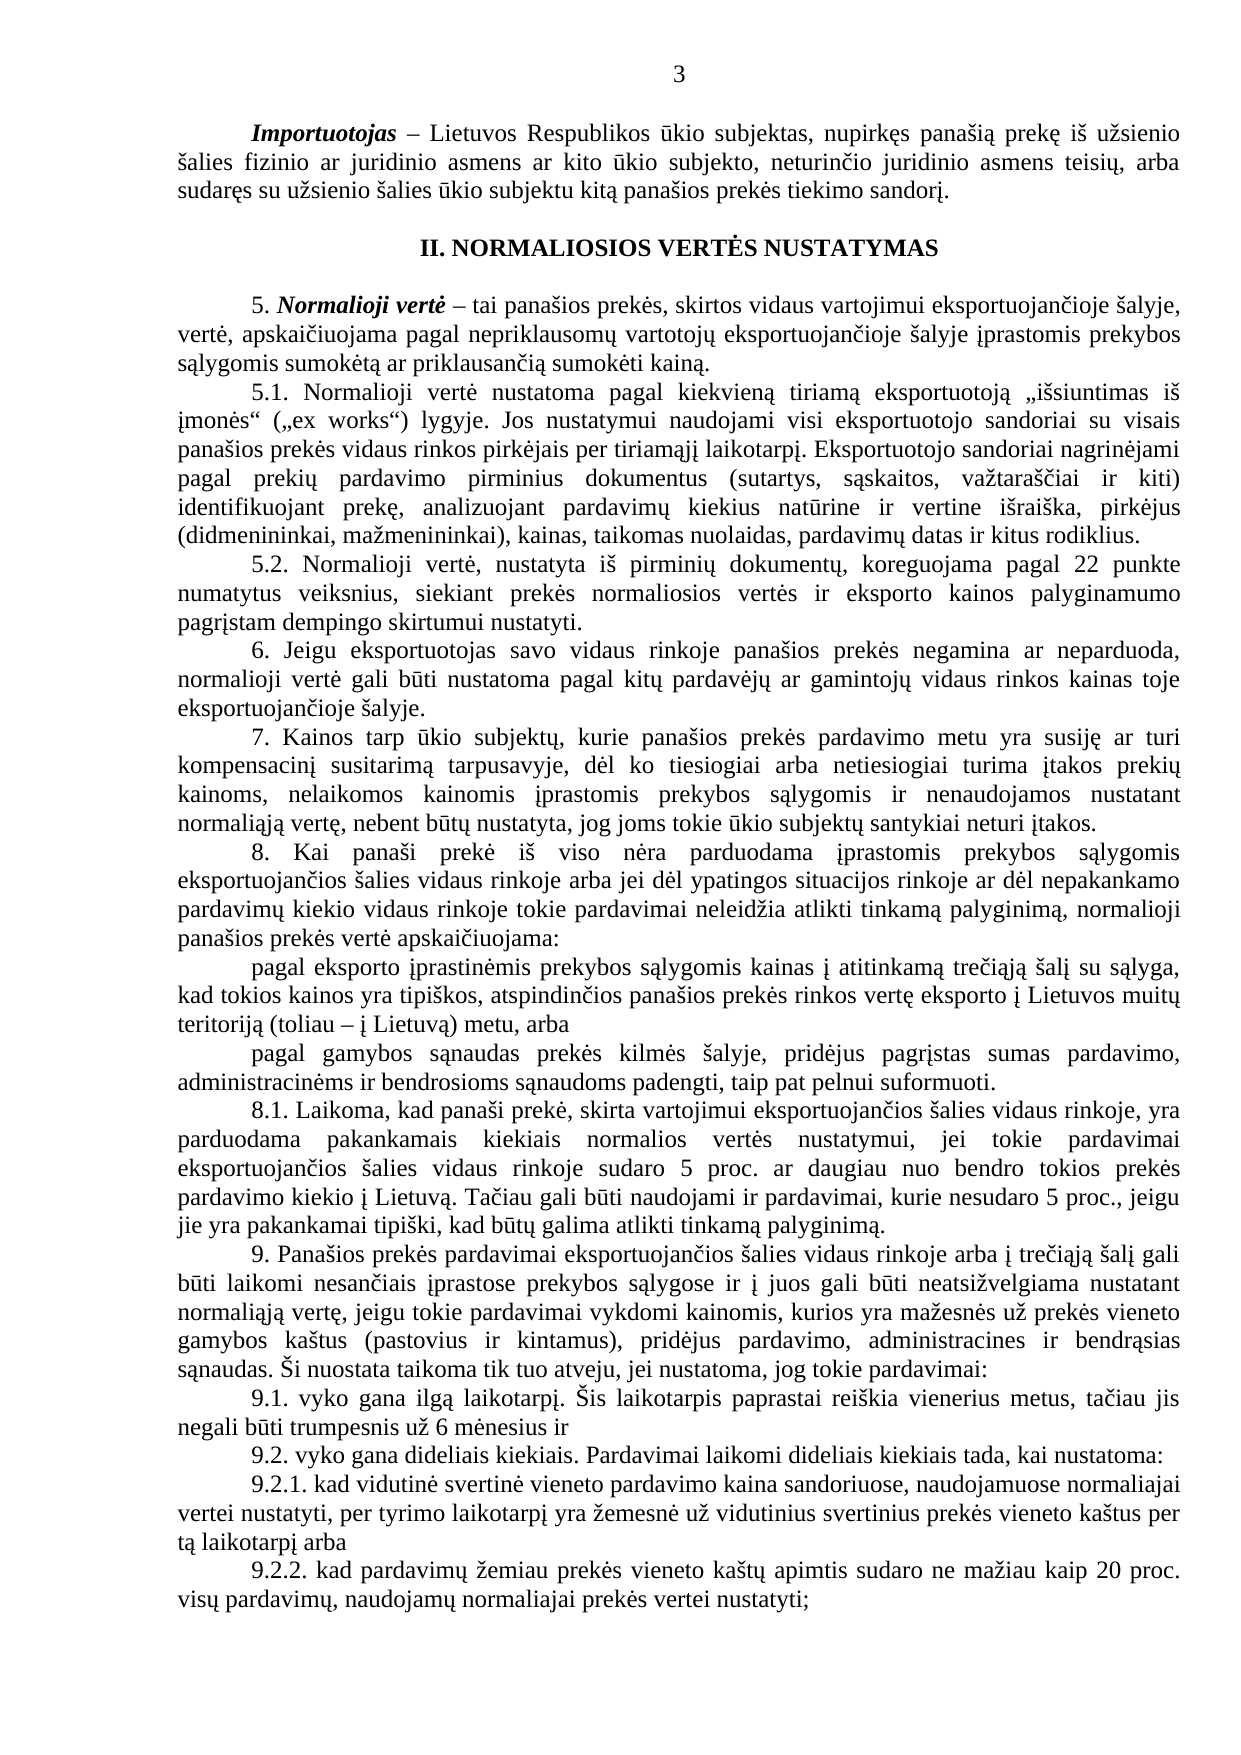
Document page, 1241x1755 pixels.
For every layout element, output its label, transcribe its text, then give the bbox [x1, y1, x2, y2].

text 9.2.1. kad vidutinė svertinė vieneto pardavimo kaina sandoriuose, naudojamuose normaliajai vertei nustatyti, per tyrimo laikotarpį yra žemesnė už vidutinius svertinius prekės vieneto kaštus per tą laikotarpį arba [177, 1469, 1181, 1556]
text 5.2. Normalioji vertė, nustatyta iš pirminių dokumentų, koreguojama pagal 22 punkte numatytus veiksnius, siekiant prekės normaliosios vertės ir eksporto kainos palyginamumo pagrįstam dempingo skirtumui nustatyti. [177, 549, 1181, 636]
text 8. Kai panaši prekė iš viso nėra parduodama įprastomis prekybos sąlygomis eksportuojančios šalies vidaus rinkoje arba jei dėl ypatingos situacijos rinkoje ar dėl nepakankamo pardavimų kiekio vidaus rinkoje tokie pardavimai neleidžia atlikti tinkamą palyginimą, normalioji panašios prekės vertė apskaičiuojama: [177, 837, 1181, 952]
text 5. Normalioji vertė – tai panašios prekės, skirtos vidaus vartojimui eksportuojančioje šalyje, vertė, apskaičiuojama pagal nepriklausomų vartotojų eksportuojančioje šalyje įprastomis prekybos sąlygomis sumokėtą ar priklausančią sumokėti kainą. [177, 291, 1181, 377]
text 9. Panašios prekės pardavimai eksportuojančios šalies vidaus rinkoje arba į trečiąją šalį gali būti laikomi nesančiais įprastose prekybos sąlygose ir į juos gali būti neatsižvelgiama nustatant normaliąją vertę, jeigu tokie pardavimai vykdomi kainomis, kurios yra mažesnės už prekės vieneto gamybos kaštus (pastovius ir kintamus), pridėjus pardavimo, administracines ir bendrąsias sąnaudas. Ši nuostata taikoma tik tuo atveju, jei nustatoma, jog tokie pardavimai: [177, 1239, 1181, 1383]
text pagal eksporto įprastinėmis prekybos sąlygomis kainas į atitinkamą trečiąją šalį su sąlyga, kad tokios kainos yra tipiškos, atspindinčios panašios prekės rinkos vertę eksporto į Lietuvos muitų teritoriją (toliau – į Lietuvą) metu, arba [177, 952, 1181, 1038]
text 9.1. vyko gana ilgą laikotarpį. Šis laikotarpis paprastai reiškia vienerius metus, tačiau jis negali būti trumpesnis už 6 mėnesius ir [177, 1383, 1181, 1441]
text Importuotojas – Lietuvos Respublikos ūkio subjektas, nupirkęs panašią prekę iš užsienio šalies fizinio ar juridinio asmens ar kito ūkio subjekto, neturinčio juridinio asmens teisių, arba sudaręs su užsienio šalies ūkio subjektu kitą panašios prekės tiekimo sandorį. [177, 118, 1181, 204]
text 9.2.2. kad pardavimų žemiau prekės vieneto kaštų apimtis sudaro ne mažiau kaip 20 proc. visų pardavimų, naudojamų normaliajai prekės vertei nustatyti; [177, 1556, 1181, 1613]
text II. Normaliosios vertės nustatymas [177, 233, 1181, 262]
text 9.2. vyko gana dideliais kiekiais. Pardavimai laikomi dideliais kiekiais tada, kai nustatoma: [177, 1441, 1181, 1469]
text 5.1. Normalioji vertė nustatoma pagal kiekvieną tiriamą eksportuotoją „išsiuntimas iš įmonės“ („ex works“) lygyje. Jos nustatymui naudojami visi eksportuotojo sandoriai su visais panašios prekės vidaus rinkos pirkėjais per tiriamąjį laikotarpį. Eksportuotojo sandoriai nagrinėjami pagal prekių pardavimo pirminius dokumentus (sutartys, sąskaitos, važtaraščiai ir kiti) identifikuojant prekę, analizuojant pardavimų kiekius natūrine ir vertine išraiška, pirkėjus (didmenininkai, mažmenininkai), kainas, taikomas nuolaidas, pardavimų datas ir kitus rodiklius. [177, 377, 1181, 549]
text 7. Kainos tarp ūkio subjektų, kurie panašios prekės pardavimo metu yra susiję ar turi kompensacinį susitarimą tarpusavyje, dėl ko tiesiogiai arba netiesiogiai turima įtakos prekių kainoms, nelaikomos kainomis įprastomis prekybos sąlygomis ir nenaudojamos nustatant normaliąją vertę, nebent būtų nustatyta, jog joms tokie ūkio subjektų santykiai neturi įtakos. [177, 722, 1181, 837]
text pagal gamybos sąnaudas prekės kilmės šalyje, pridėjus pagrįstas sumas pardavimo, administracinėms ir bendrosioms sąnaudoms padengti, taip pat pelnui suformuoti. [177, 1038, 1181, 1096]
text 8.1. Laikoma, kad panaši prekė, skirta vartojimui eksportuojančios šalies vidaus rinkoje, yra parduodama pakankamais kiekiais normalios vertės nustatymui, jei tokie pardavimai eksportuojančios šalies vidaus rinkoje sudaro 5 proc. ar daugiau nuo bendro tokios prekės pardavimo kiekio į Lietuvą. Tačiau gali būti naudojami ir pardavimai, kurie nesudaro 5 proc., jeigu jie yra pakankamai tipiški, kad būtų galima atlikti tinkamą palyginimą. [177, 1096, 1181, 1239]
text 6. Jeigu eksportuotojas savo vidaus rinkoje panašios prekės negamina ar neparduoda, normalioji vertė gali būti nustatoma pagal kitų pardavėjų ar gamintojų vidaus rinkos kainas toje eksportuojančioje šalyje. [177, 636, 1181, 722]
